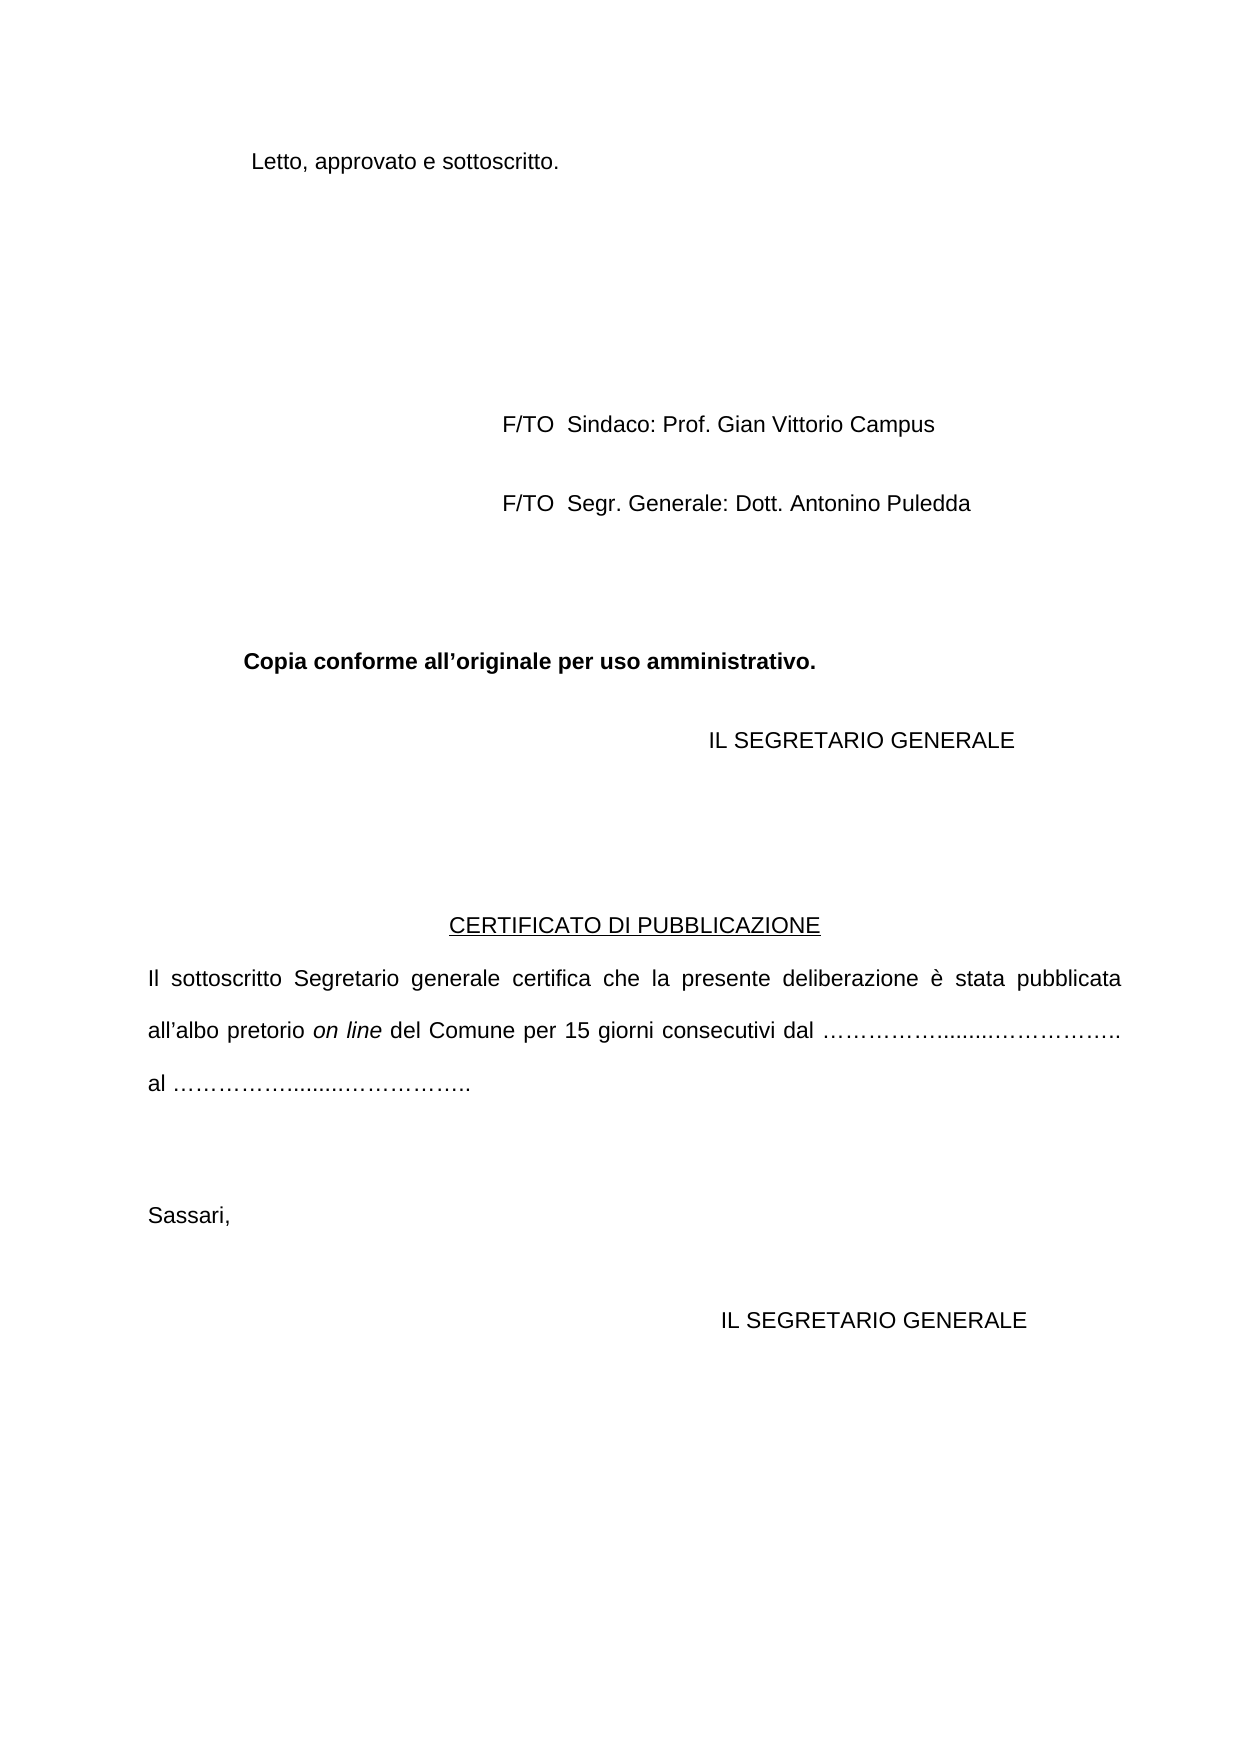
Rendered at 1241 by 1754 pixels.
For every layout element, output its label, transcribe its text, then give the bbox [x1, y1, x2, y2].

text F/TO Segr. Generale: Dott. Antonino Puledda [251, 490, 1122, 517]
text CERTIFICATO DI PUBBLICAZIONE [148, 912, 1122, 938]
text Letto, approvato e sottoscritto. [251, 148, 1122, 174]
text Copia conforme all’originale per uso amministrativo. [148, 648, 1122, 675]
text Il sottoscritto Segretario generale certifica che la presente deliberazione è stata pubblicata all’albo pretorio on line del Comune per 15 giorni consecutivi dal …………….........…………….. al …………….........…………….. [148, 964, 1122, 1096]
text IL SEGRETARIO GENERALE [251, 1307, 1122, 1333]
text F/TO Sindaco: Prof. Gian Vittorio Campus [251, 411, 1122, 437]
text IL SEGRETARIO GENERALE [148, 727, 1122, 754]
text Sassari, [148, 1202, 1122, 1228]
